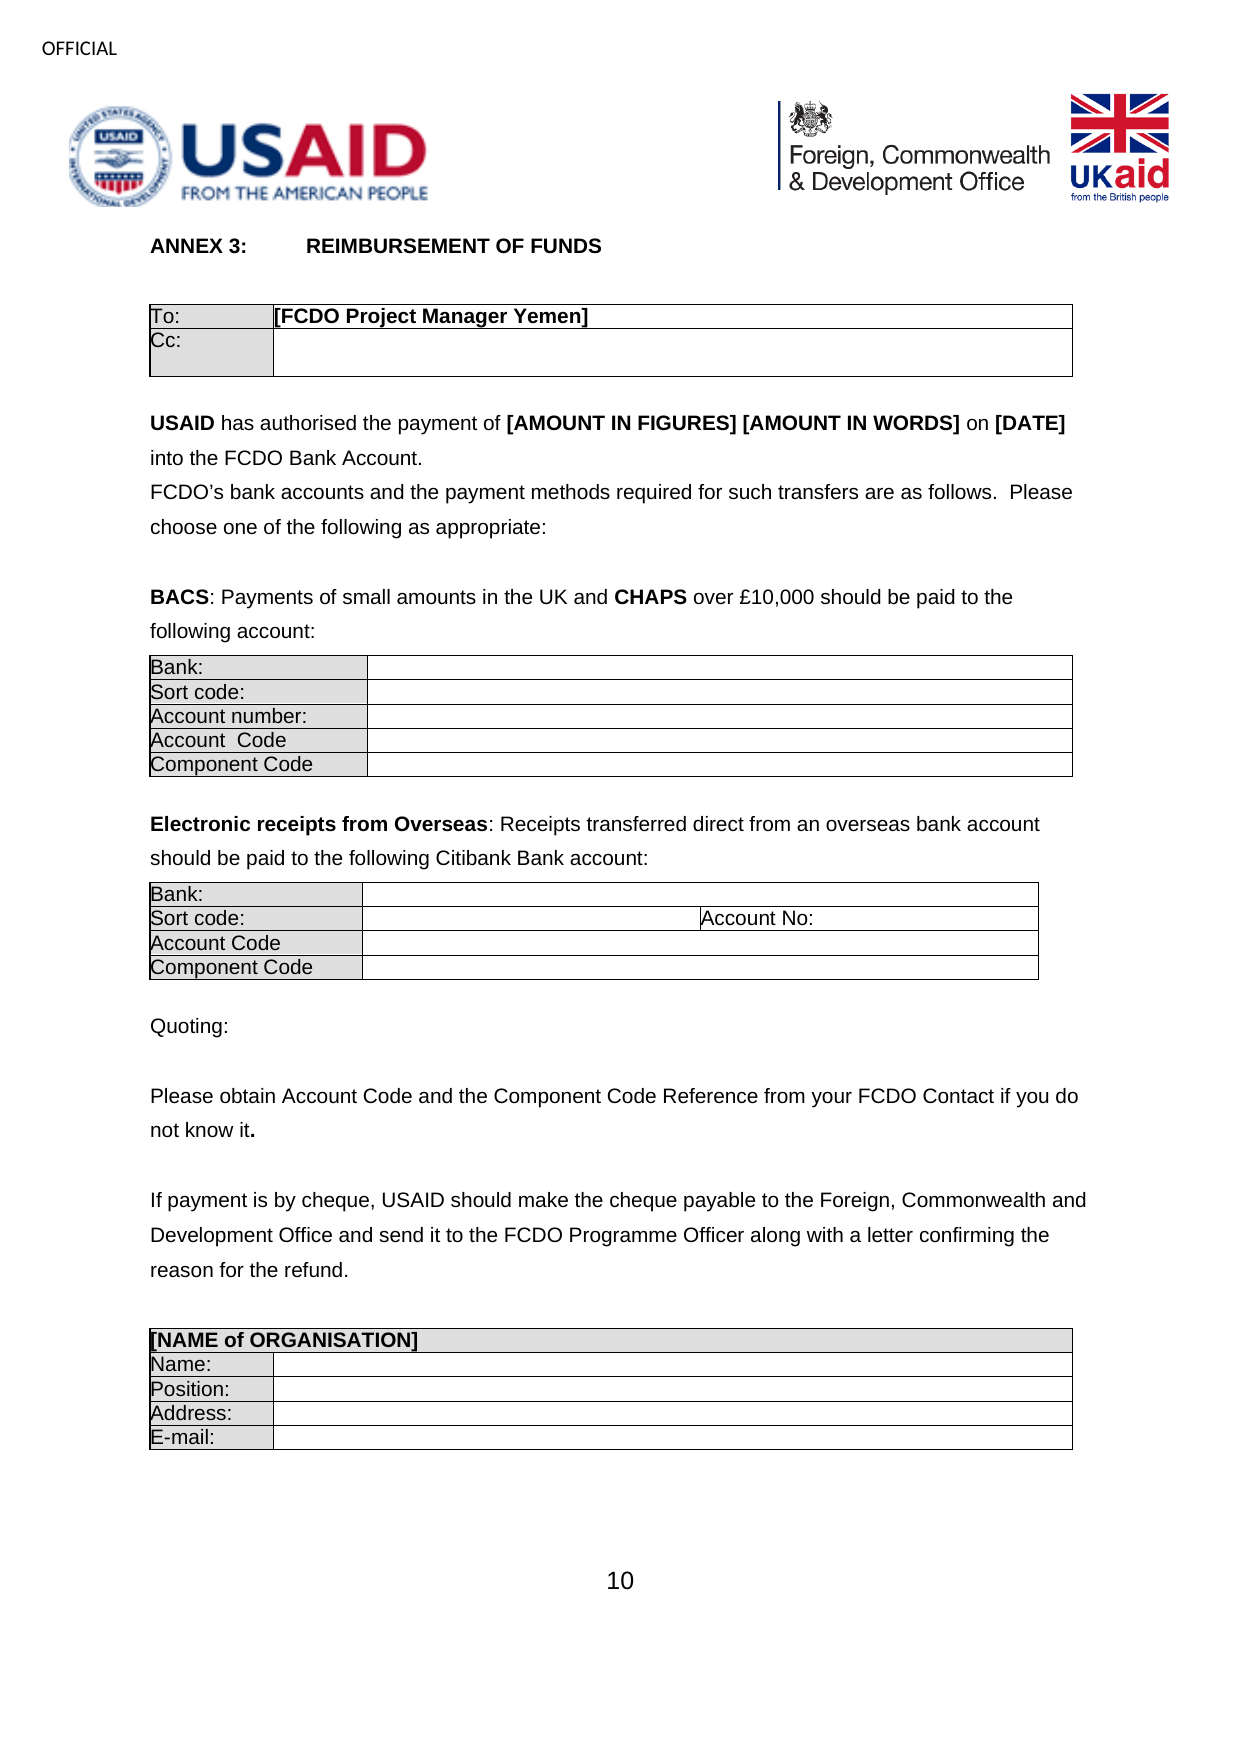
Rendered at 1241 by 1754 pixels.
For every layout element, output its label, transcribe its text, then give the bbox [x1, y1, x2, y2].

table_cell [274, 352, 1072, 376]
table_cell Account Code [151, 729, 367, 752]
table_cell Account Code [151, 931, 362, 954]
table_cell [151, 352, 273, 376]
table_cell Sort code: [151, 680, 367, 703]
table_cell [368, 729, 1072, 752]
table_cell Account No: [701, 907, 1038, 930]
table_header [FCDO Project Manager Yemen] [274, 305, 1072, 328]
table_cell [363, 931, 1038, 954]
table_cell [368, 705, 1072, 728]
table_header [363, 883, 1038, 906]
text ANNEX 3: REIMBURSEMENT OF FUNDS [150, 234, 1090, 257]
table_cell Sort code: [151, 907, 362, 930]
picture [778, 101, 1051, 195]
text If payment is by cheque, USAID should make the cheque payable to the Foreign, Commonwealth and Development Office and send it to the FCDO Programme Officer along with a letter confirming the reason for the refund. [150, 1188, 1090, 1281]
table_header Bank: [151, 656, 367, 679]
table_header [368, 656, 1072, 679]
table_cell [274, 1426, 1072, 1449]
table_cell [274, 1353, 1072, 1376]
text Electronic receipts from Overseas: Receipts transferred direct from an overseas bank account should be paid to the following Citibank Bank account: [150, 812, 1090, 870]
table_cell Component Code [151, 956, 362, 979]
table_cell Name: [151, 1353, 273, 1376]
table_cell [274, 1377, 1072, 1401]
text Quoting: [150, 1014, 1090, 1038]
table_cell [274, 329, 1072, 352]
table_cell [274, 1402, 1072, 1425]
table_cell Address: [151, 1402, 273, 1425]
table_cell Component Code [151, 753, 367, 776]
picture [68, 103, 430, 207]
text FCDO’s bank accounts and the payment methods required for such transfers are as follows. Please choose one of the following as appropriate: [150, 481, 1090, 539]
table_header [NAME of ORGANISATION] [151, 1329, 1072, 1352]
picture [1062, 84, 1186, 218]
table_cell [368, 753, 1072, 776]
table_cell Cc: [151, 329, 273, 352]
table_cell [363, 956, 1038, 979]
table_header Bank: [151, 883, 362, 906]
text Please obtain Account Code and the Component Code Reference from your FCDO Contact if you do not know it. [150, 1084, 1090, 1142]
table_cell E-mail: [151, 1426, 273, 1449]
table_cell [363, 907, 700, 930]
text USAID has authorised the payment of [AMOUNT IN FIGURES] [AMOUNT IN WORDS] on [DATE] into the FCDO Bank Account. [150, 411, 1090, 469]
text BACS: Payments of small amounts in the UK and CHAPS over £10,000 should be paid to the following account: [150, 585, 1090, 643]
table_cell Position: [151, 1377, 273, 1401]
table_cell Account number: [151, 705, 367, 728]
table_cell [368, 680, 1072, 703]
table_header To: [151, 305, 273, 328]
